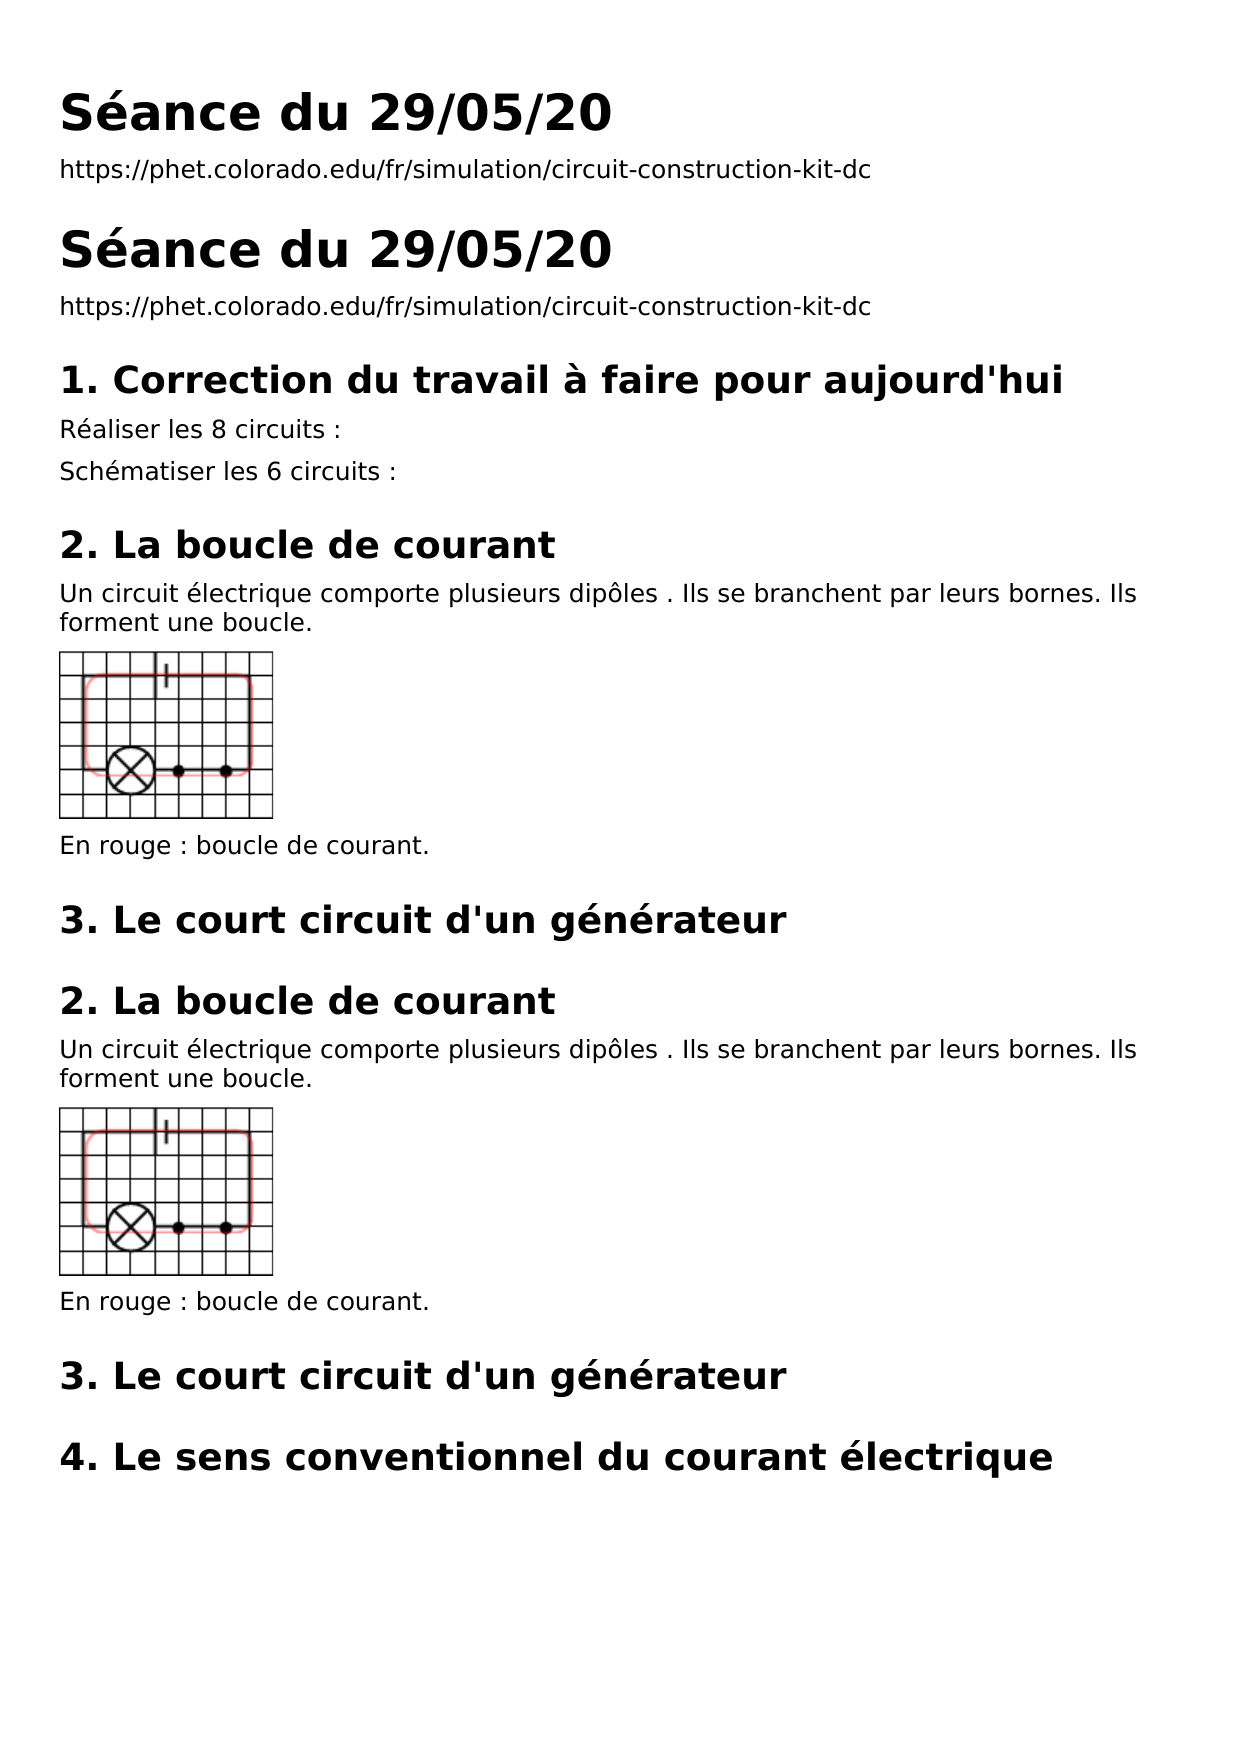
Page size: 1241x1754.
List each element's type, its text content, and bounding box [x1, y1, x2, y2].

subtitle 3. Le court circuit d'un générateur [59, 1354, 1181, 1398]
text Schématiser les 6 circuits : [59, 457, 1181, 486]
picture [59, 650, 274, 819]
text En rouge : boucle de courant. [59, 1288, 1181, 1317]
subtitle Séance du 29/05/20 [59, 84, 1181, 142]
picture [59, 1106, 274, 1276]
subtitle 2. La boucle de courant [59, 979, 1181, 1023]
subtitle Séance du 29/05/20 [59, 221, 1181, 280]
subtitle 3. Le court circuit d'un générateur [59, 898, 1181, 942]
text https://phet.colorado.edu/fr/simulation/circuit-construction-kit-dc [59, 292, 1181, 321]
subtitle 4. Le sens conventionnel du courant électrique [59, 1435, 1181, 1479]
subtitle 1. Correction du travail à faire pour aujourd'hui [59, 359, 1181, 402]
text Réaliser les 8 circuits : [59, 415, 1181, 444]
text En rouge : boucle de courant. [59, 832, 1181, 861]
text Un circuit électrique comporte plusieurs dipôles . Ils se branchent par leurs bornes. Ils forment une boucle. [59, 1036, 1181, 1094]
text https://phet.colorado.edu/fr/simulation/circuit-construction-kit-dc [59, 155, 1181, 184]
text Un circuit électrique comporte plusieurs dipôles . Ils se branchent par leurs bornes. Ils forment une boucle. [59, 579, 1181, 638]
subtitle 2. La boucle de courant [59, 523, 1181, 567]
